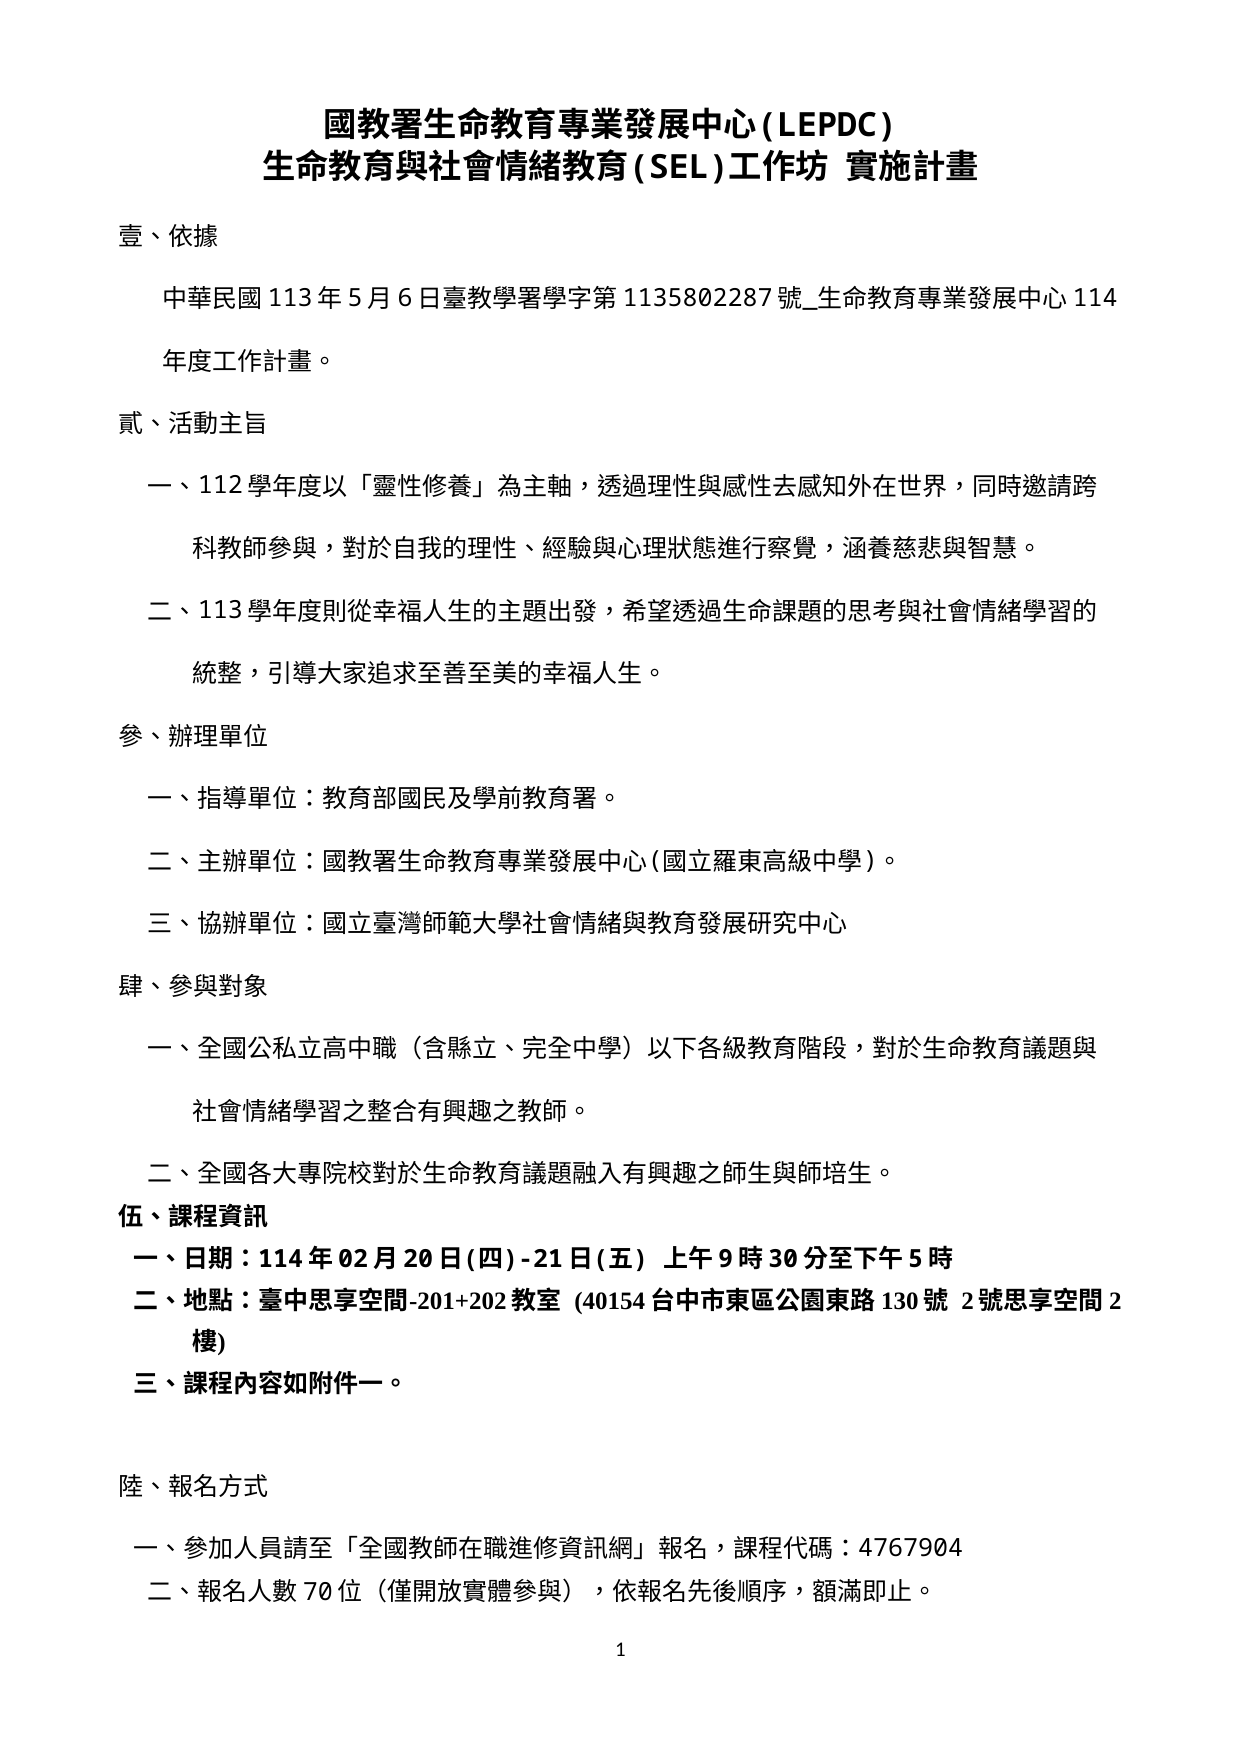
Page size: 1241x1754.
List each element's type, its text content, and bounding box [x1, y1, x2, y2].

text 一、指導單位：教育部國民及學前教育署。 [118, 755, 1122, 817]
text 中華民國113年5月6日臺教學署學字第1135802287號_生命教育專業發展中心114年度工作計畫。 [162, 255, 1122, 380]
text 陸、報名方式 [118, 1442, 1122, 1505]
text 二、主辦單位：國教署生命教育專業發展中心(國立羅東高級中學)。 [118, 817, 1122, 880]
text 肆、參與對象 [118, 942, 1122, 1005]
text 一、參加人員請至「全國教師在職進修資訊網」報名，課程代碼：4767904 [118, 1505, 1122, 1567]
text 三、協辦單位：國立臺灣師範大學社會情緒與教育發展研究中心 [118, 880, 1122, 942]
text 二、113學年度則從幸福人生的主題出發，希望透過生命課題的思考與社會情緒學習的統整，引導大家追求至善至美的幸福人生。 [148, 567, 1122, 692]
text 三、課程內容如附件一。 [133, 1359, 1122, 1401]
text 參、辦理單位 [118, 692, 1122, 755]
text 二、全國各大專院校對於生命教育議題融入有興趣之師生與師培生。 [148, 1130, 1122, 1192]
text 一、全國公私立高中職（含縣立、完全中學）以下各級教育階段，對於生命教育議題與社會情緒學習之整合有興趣之教師。 [148, 1005, 1122, 1130]
text 一、112學年度以「靈性修養」為主軸，透過理性與感性去感知外在世界，同時邀請跨科教師參與，對於自我的理性、經驗與心理狀態進行察覺，涵養慈悲與智慧。 [148, 442, 1122, 567]
text 壹、依據 [118, 192, 1122, 255]
text 伍、課程資訊 [118, 1192, 1122, 1234]
text 二、地點：臺中思享空間-201+202教室 (40154台中市東區公園東路130號 2號思享空間2樓) [133, 1276, 1122, 1359]
text 二、報名人數70位（僅開放實體參與），依報名先後順序，額滿即止。 [118, 1567, 1122, 1609]
text 一、日期：114年02月20日(四)-21日(五) 上午9時30分至下午5時 [133, 1234, 1122, 1276]
text 貳、活動主旨 [118, 380, 1122, 442]
